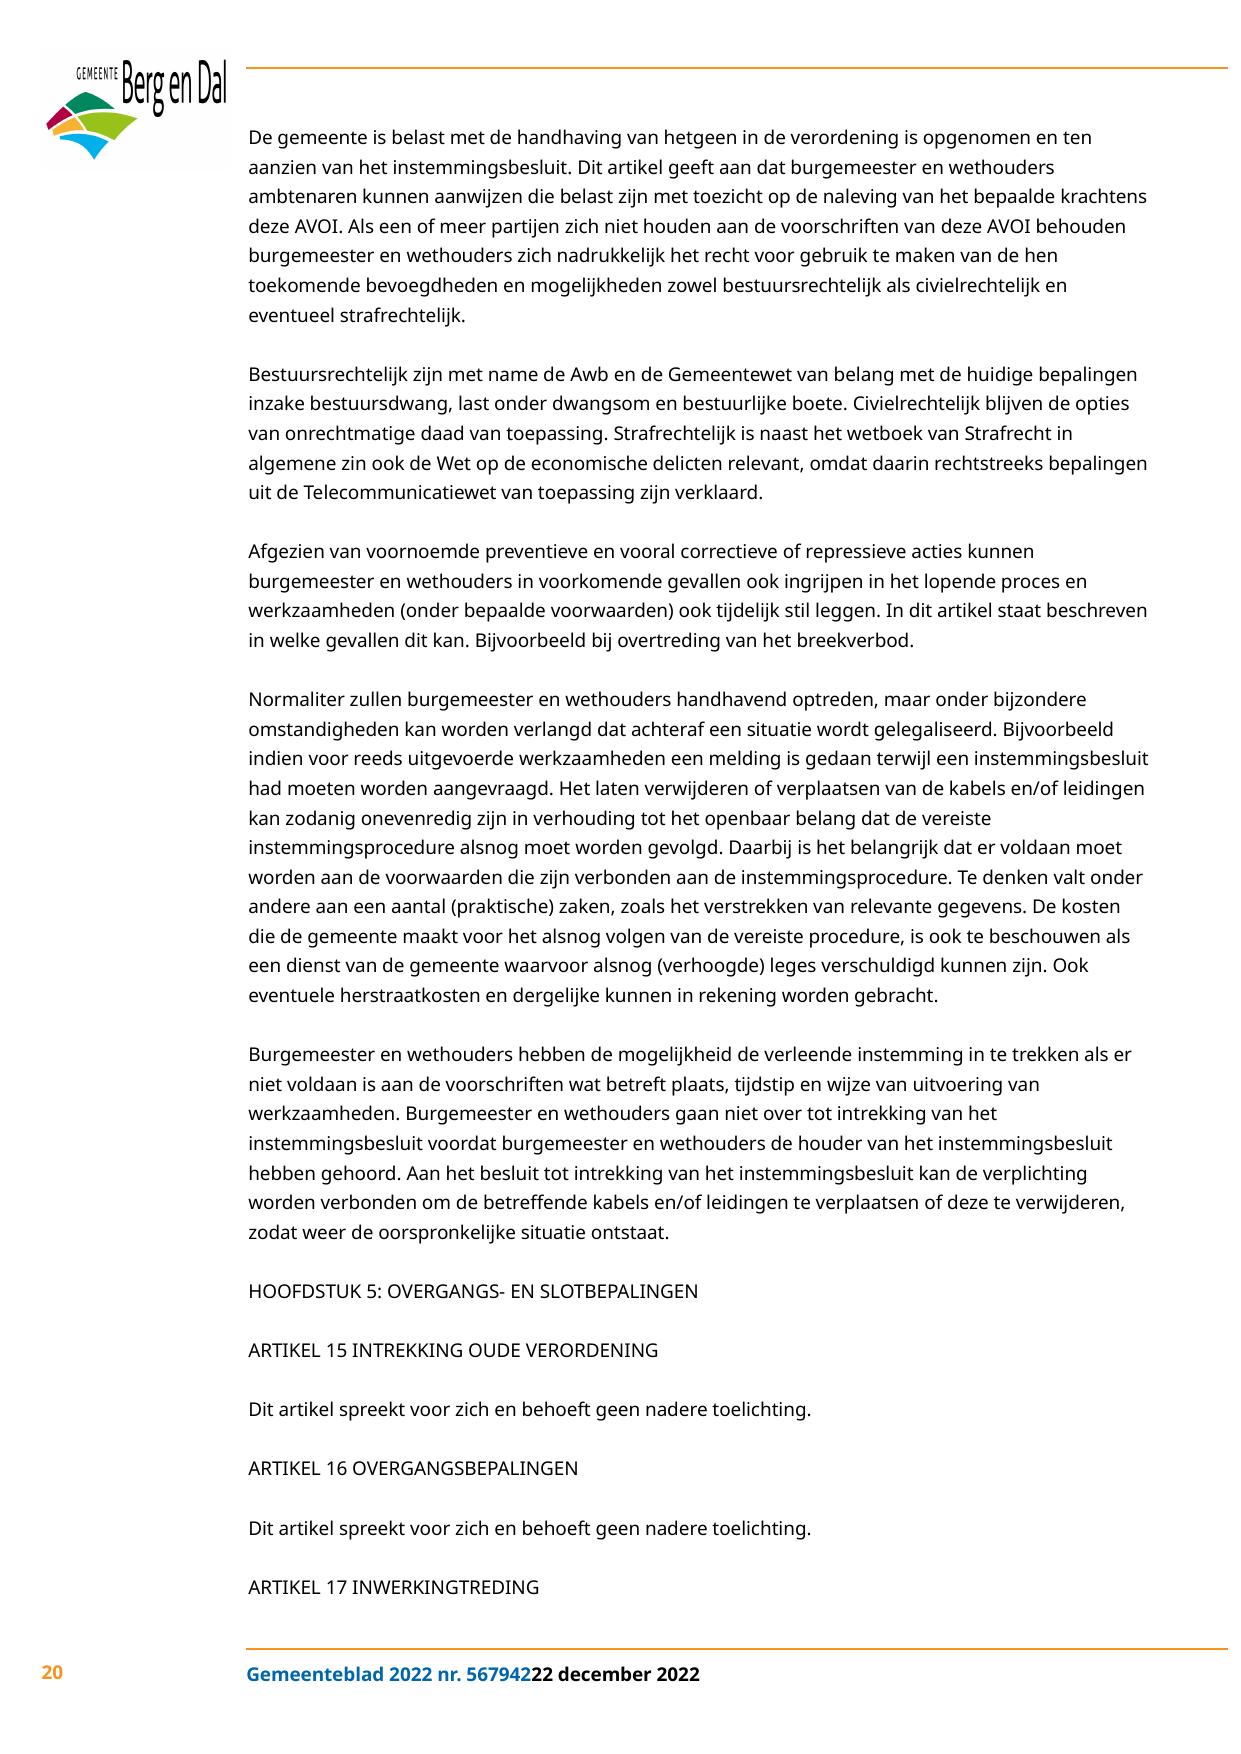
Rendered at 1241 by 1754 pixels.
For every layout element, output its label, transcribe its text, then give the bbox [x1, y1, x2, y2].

picture [41, 47, 231, 172]
text Dit artikel spreekt voor zich en behoeft geen nadere toelichting. [248, 1515, 1152, 1541]
text Burgemeester en wethouders hebben de mogelijkheid de verleende instemming in te trekken als er niet voldaan is aan de voorschriften wat betreft plaats, tijdstip en wijze van uitvoering van werkzaamheden. Burgemeester en wethouders gaan niet over tot intrekking van het instemmingsbesluit voordat burgemeester en wethouders de houder van het instemmingsbesluit hebben gehoord. Aan het besluit tot intrekking van het instemmingsbesluit kan de verplichting worden verbonden om de betreffende kabels en/of leidingen te verplaatsen of deze te verwijderen, zodat weer de oorspronkelijke situatie ontstaat. [248, 1041, 1152, 1245]
text Dit artikel spreekt voor zich en behoeft geen nadere toelichting. [248, 1396, 1152, 1422]
text Bestuursrechtelijk zijn met name de Awb en de Gemeentewet van belang met de huidige bepalingen inzake bestuursdwang, last onder dwangsom en bestuurlijke boete. Civielrechtelijk blijven de opties van onrechtmatige daad van toepassing. Strafrechtelijk is naast het wetboek van Strafrecht in algemene zin ook de Wet op de economische delicten relevant, omdat daarin rechtstreeks bepalingen uit de Telecommunicatiewet van toepassing zijn verklaard. [248, 361, 1152, 505]
text ARTIKEL 16 OVERGANGSBEPALINGEN [248, 1456, 1152, 1481]
text De gemeente is belast met de handhaving van hetgeen in de verordening is opgenomen en ten aanzien van het instemmingsbesluit. Dit artikel geeft aan dat burgemeester en wethouders ambtenaren kunnen aanwijzen die belast zijn met toezicht op de naleving van het bepaalde krachtens deze AVOI. Als een of meer partijen zich niet houden aan de voorschriften van deze AVOI behouden burgemeester en wethouders zich nadrukkelijk het recht voor gebruik te maken van de hen toekomende bevoegdheden en mogelijkheden zowel bestuursrechtelijk als civielrechtelijk en eventueel strafrechtelijk. [248, 124, 1152, 328]
text ARTIKEL 15 INTREKKING OUDE VERORDENING [248, 1337, 1152, 1363]
text Afgezien van voornoemde preventieve en vooral correctieve of repressieve acties kunnen burgemeester en wethouders in voorkomende gevallen ook ingrijpen in het lopende proces en werkzaamheden (onder bepaalde voorwaarden) ook tijdelijk stil leggen. In dit artikel staat beschreven in welke gevallen dit kan. Bijvoorbeeld bij overtreding van het breekverbod. [248, 538, 1152, 653]
text Normaliter zullen burgemeester en wethouders handhavend optreden, maar onder bijzondere omstandigheden kan worden verlangd dat achteraf een situatie wordt gelegaliseerd. Bijvoorbeeld indien voor reeds uitgevoerde werkzaamheden een melding is gedaan terwijl een instemmingsbesluit had moeten worden aangevraagd. Het laten verwijderen of verplaatsen van de kabels en/of leidingen kan zodanig onevenredig zijn in verhouding tot het openbaar belang dat de vereiste instemmingsprocedure alsnog moet worden gevolgd. Daarbij is het belangrijk dat er voldaan moet worden aan de voorwaarden die zijn verbonden aan de instemmingsprocedure. Te denken valt onder andere aan een aantal (praktische) zaken, zoals het verstrekken van relevante gegevens. De kosten die de gemeente maakt voor het alsnog volgen van de vereiste procedure, is ook te beschouwen als een dienst van de gemeente waarvoor alsnog (verhoogde) leges verschuldigd kunnen zijn. Ook eventuele herstraatkosten en dergelijke kunnen in rekening worden gebracht. [248, 686, 1152, 1008]
text ARTIKEL 17 INWERKINGTREDING [248, 1574, 1152, 1600]
text HOOFDSTUK 5: OVERGANGS- EN SLOTBEPALINGEN [248, 1278, 1152, 1304]
